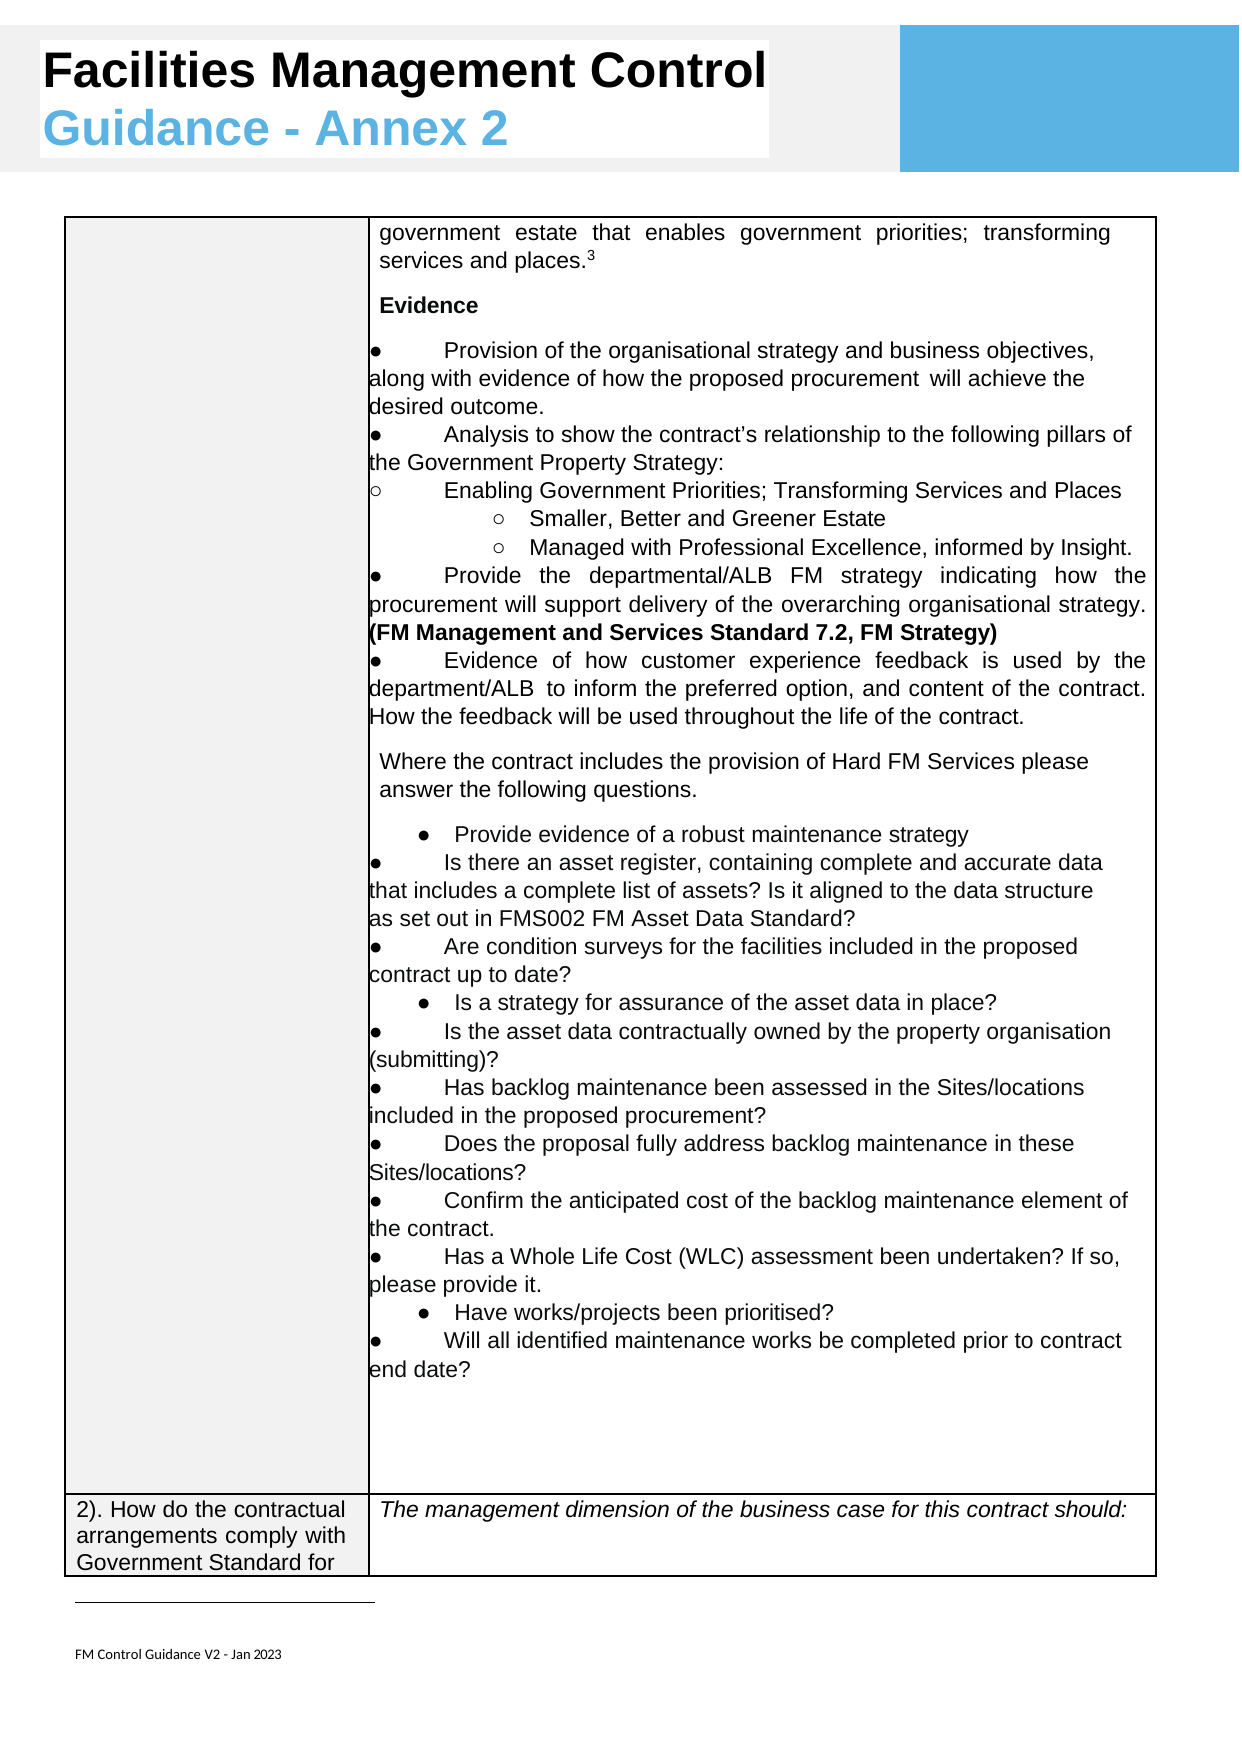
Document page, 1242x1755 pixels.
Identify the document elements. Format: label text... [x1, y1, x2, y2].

table_header [66, 218, 368, 1493]
table_header government estate that enables government priorities; transforming services and places.3 Evidence Provision of the organisational strategy and business objectives, along with evidence of how the proposed procurement will achieve the desired outcome. Analysis to show the contract’s relationship to the following pillars of the Government Property Strategy: Enabling Government Priorities; Transforming Services and Places Smaller, Better and Greener Estate Managed with Professional Excellence, informed by Insight. Provide the departmental/ALB FM strategy indicating how the procurement will support delivery of the overarching organisational strategy.(FM Management and Services Standard 7.2, FM Strategy) Evidence of how customer experience feedback is used by the department/ALB to inform the preferred option, and content of the contract. How the feedback will be used throughout the life of the contract. Where the contract includes the provision of Hard FM Services please answer the following questions. Provide evidence of a robust maintenance strategy Is there an asset register, containing complete and accurate data that includes a complete list of assets? Is it aligned to the data structure as set out in FMS002 FM Asset Data Standard? Are condition surveys for the facilities included in the proposed contract up to date? Is a strategy for assurance of the asset data in place? Is the asset data contractually owned by the property organisation (submitting)? Has backlog maintenance been assessed in the Sites/locations included in the proposed procurement? Does the proposal fully address backlog maintenance in these Sites/locations? Confirm the anticipated cost of the backlog maintenance element of the contract. Has a Whole Life Cost (WLC) assessment been undertaken? If so, please provide it. Have works/projects been prioritised? Will all identified maintenance works be completed prior to contract end date? [370, 218, 1155, 1493]
table_cell The management dimension of the business case for this contract should: [370, 1495, 1155, 1575]
table_cell 2). How do the contractual arrangements comply with Government Standard for [66, 1495, 368, 1575]
